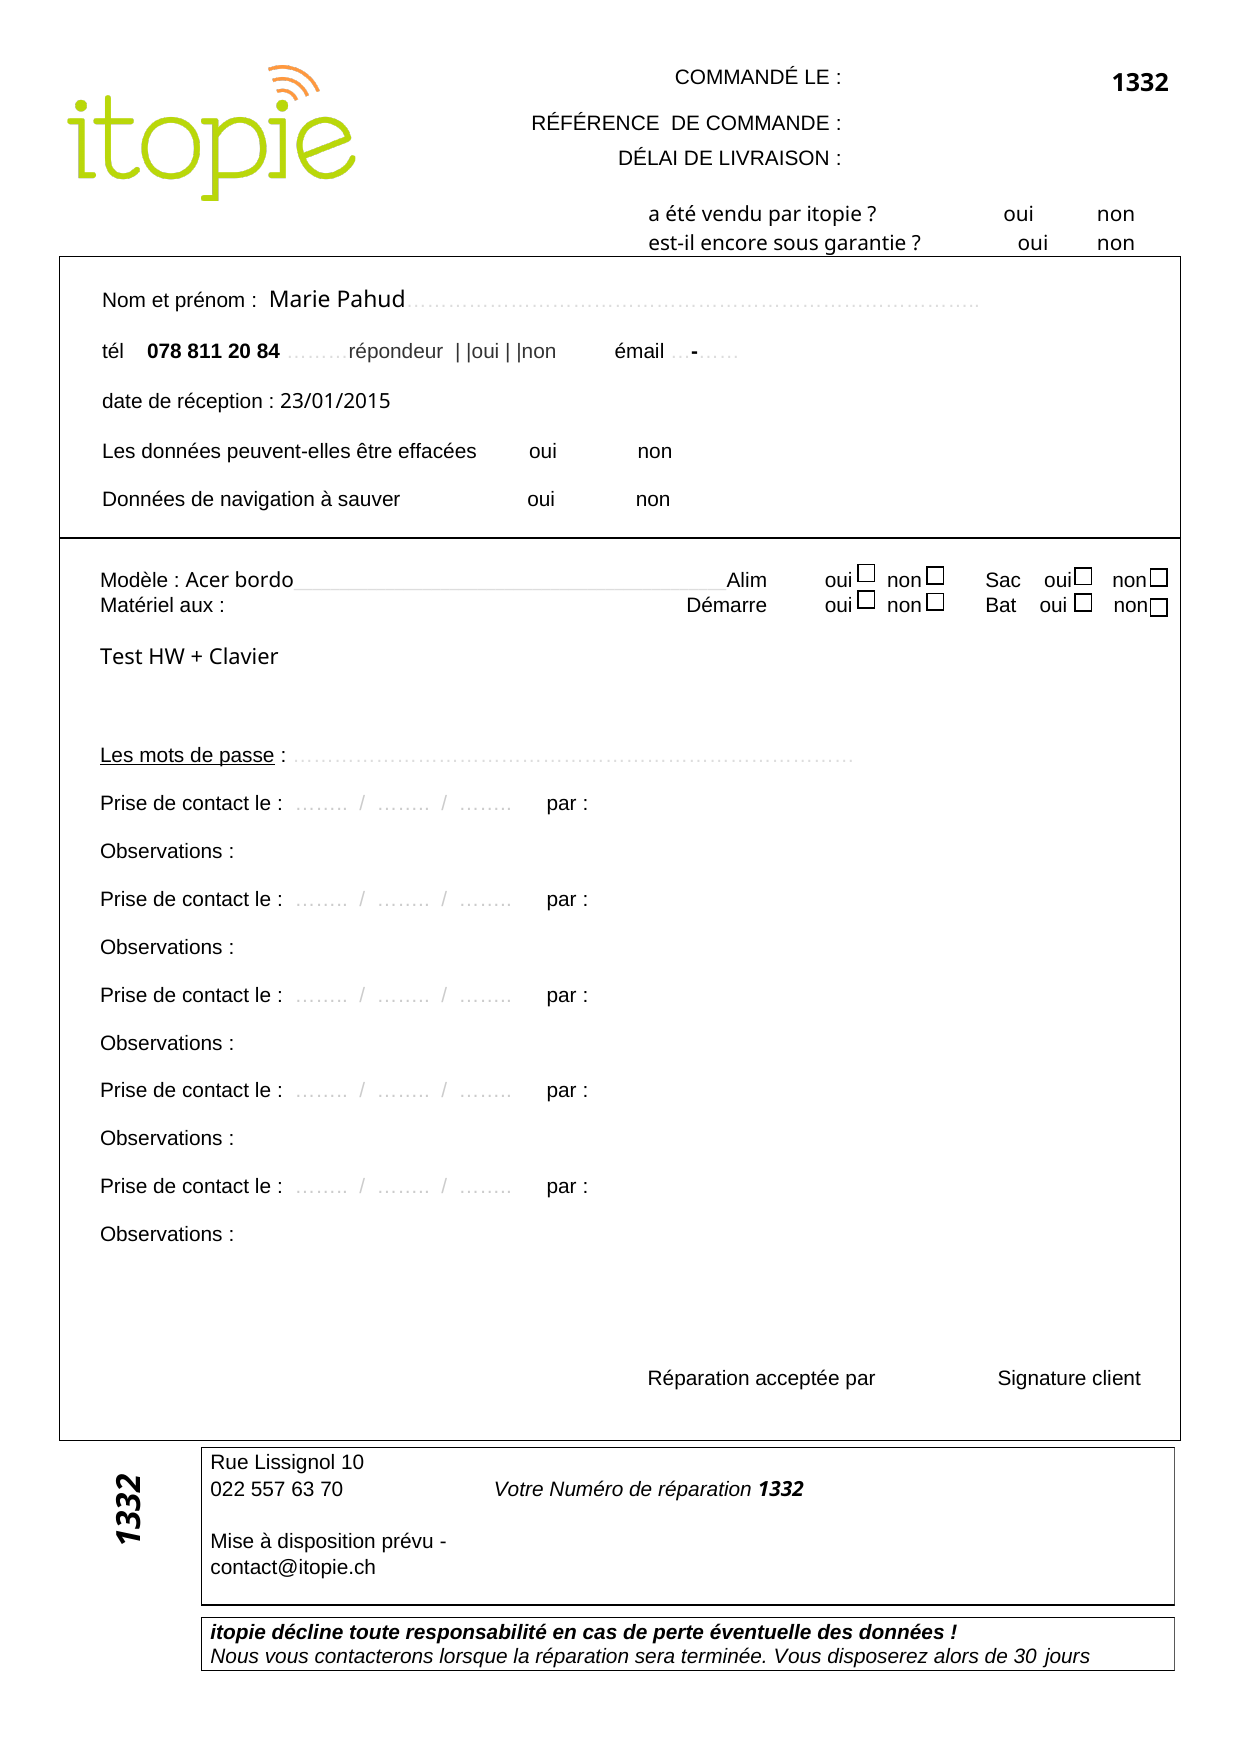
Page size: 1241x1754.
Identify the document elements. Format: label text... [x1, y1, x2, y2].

text Prise de contact le : …….. / …….. / …….. par : [60, 1171, 1180, 1198]
text Les données peuvent-elles être effacées oui non [60, 436, 1180, 463]
text Prise de contact le : …….. / …….. / …….. par : [60, 979, 1180, 1006]
text Test HW + Clavier [60, 638, 1180, 671]
table_header 1332 [847, 59, 1180, 104]
table_header COMMANDÉ LE : [490, 59, 847, 104]
table_header Rue Lissignol 10 022 557 63 70 Votre Numéro de réparation 1332 Mise à disposition prévu - contact@itopie.ch [195, 1441, 1180, 1611]
text tél 078 811 20 84 ………répondeur | |oui | |non émail …-…… [60, 335, 1180, 362]
text est-il encore sous garantie ? oui non [59, 228, 1181, 256]
table_cell RÉFÉRENCE DE COMMANDE : [490, 105, 847, 140]
table_header 1332 [59, 1441, 195, 1677]
text Observations : [60, 836, 1180, 863]
table_cell DÉLAI DE LIVRAISON : [490, 140, 847, 175]
text date de réception : 23/01/2015 [60, 383, 1180, 415]
text Prise de contact le : …….. / …….. / …….. par : [60, 1075, 1180, 1102]
picture [67, 65, 356, 201]
text a été vendu par itopie ? oui non [59, 199, 1181, 228]
table_cell [847, 140, 1180, 175]
text Modèle : Acer bordo Alim oui non Sac oui non [948, 562, 1180, 590]
text Matériel aux : Démarre oui non Bat oui non [60, 590, 1180, 617]
table_cell [847, 105, 1180, 140]
text Observations : [60, 1027, 1180, 1054]
text Nom et prénom : Marie Pahud……………………………………………………………………….. [60, 280, 1180, 314]
text Observations : [60, 1123, 1180, 1150]
text Données de navigation à sauver oui non [60, 484, 1180, 511]
text Observations : [60, 931, 1180, 958]
text Modèle : Acer bordo Alim oui non Sac oui non [879, 562, 925, 590]
text Les mots de passe : ……………………………………………………………………… [60, 740, 1180, 767]
text Prise de contact le : …….. / …….. / …….. par : [60, 883, 1180, 911]
text Réparation acceptée par Signature client [60, 1363, 1180, 1390]
text Prise de contact le : …….. / …….. / …….. par : [60, 788, 1180, 815]
text Modèle : Acer bordo Alim oui non Sac oui non [60, 562, 856, 590]
table_cell itopie décline toute responsabilité en cas de perte éventuelle des données ! Nous vous contacterons lorsque la réparation sera terminée. Vous disposerez alors de 30 jours [195, 1611, 1180, 1677]
text Observations : [60, 1219, 1180, 1246]
